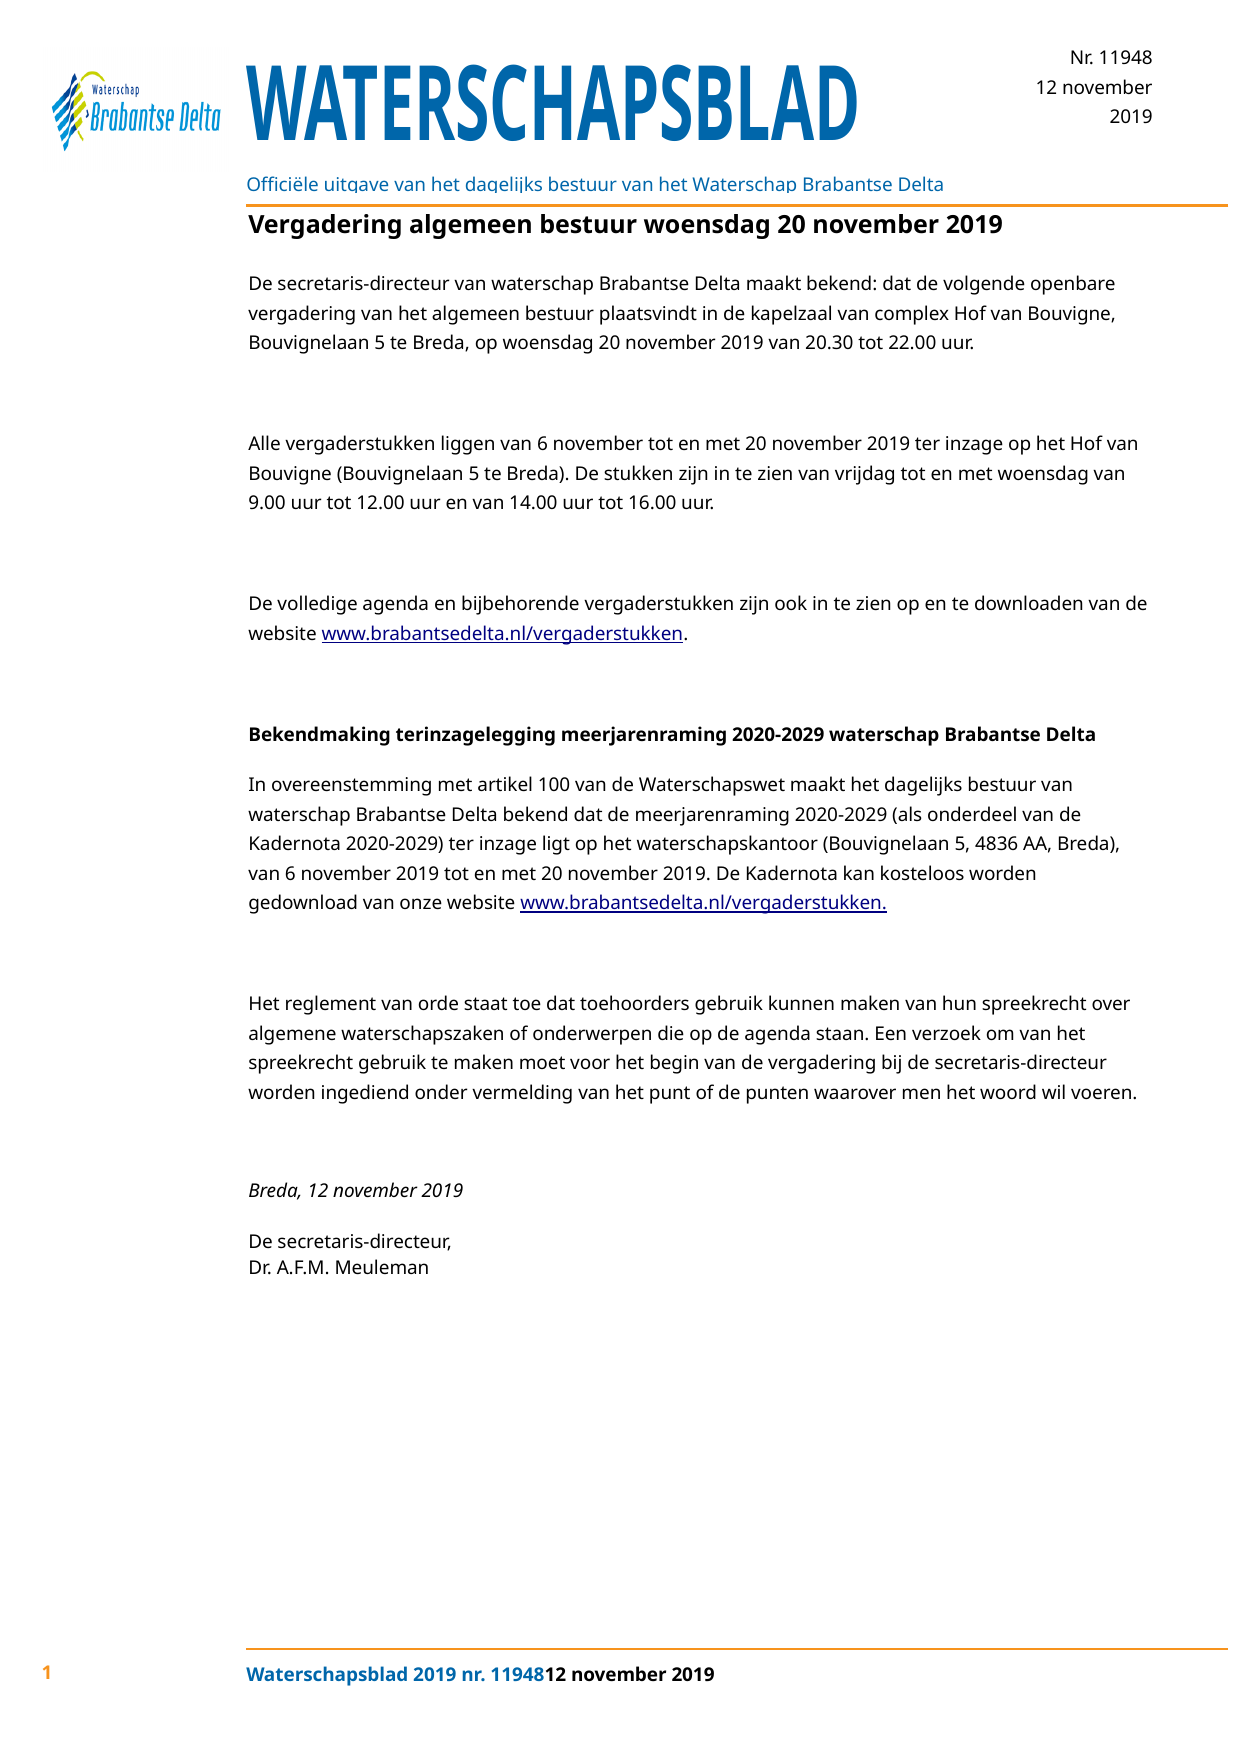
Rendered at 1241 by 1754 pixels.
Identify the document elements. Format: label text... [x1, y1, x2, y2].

text Dr. A.F.M. Meuleman [248, 1254, 1152, 1280]
text Bekendmaking terinzagelegging meerjarenraming 2020-2029 waterschap Brabantse Delta [248, 721, 1152, 746]
text De secretaris-directeur, [248, 1229, 1152, 1254]
text Vergadering algemeen bestuur woensdag 20 november 2019 [248, 207, 1152, 241]
text De volledige agenda en bijbehorende vergaderstukken zijn ook in te zien op en te downloaden van de website www.brabantsedelta.nl/vergaderstukken. [248, 590, 1152, 646]
text De secretaris-directeur van waterschap Brabantse Delta maakt bekend: dat de volgende openbare vergadering van het algemeen bestuur plaatsvindt in de kapelzaal van complex Hof van Bouvigne, Bouvignelaan 5 te Breda, op woensdag 20 november 2019 van 20.30 tot 22.00 uur. [248, 270, 1152, 355]
text Alle vergaderstukken liggen van 6 november tot en met 20 november 2019 ter inzage op het Hof van Bouvigne (Bouvignelaan 5 te Breda). De stukken zijn in te zien van vrijdag tot en met woensdag van 9.00 uur tot 12.00 uur en van 14.00 uur tot 16.00 uur. [248, 430, 1152, 515]
text Het reglement van orde staat toe dat toehoorders gebruik kunnen maken van hun spreekrecht over algemene waterschapszaken of onderwerpen die op de agenda staan. Een verzoek om van het spreekrecht gebruik te maken moet voor het begin van de vergadering bij de secretaris-directeur worden ingediend onder vermelding van het punt of de punten waarover men het woord wil voeren. [248, 990, 1152, 1105]
text In overeenstemming met artikel 100 van de Waterschapswet maakt het dagelijks bestuur van waterschap Brabantse Delta bekend dat de meerjarenraming 2020-2029 (als onderdeel van de Kadernota 2020-2029) ter inzage ligt op het waterschapskantoor (Bouvignelaan 5, 4836 AA, Breda), van 6 november 2019 tot en met 20 november 2019. De Kadernota kan kosteloos worden gedownload van onze website www.brabantsedelta.nl/vergaderstukken. [248, 771, 1152, 915]
text Breda, 12 november 2019 [248, 1177, 1152, 1203]
picture [41, 47, 231, 172]
